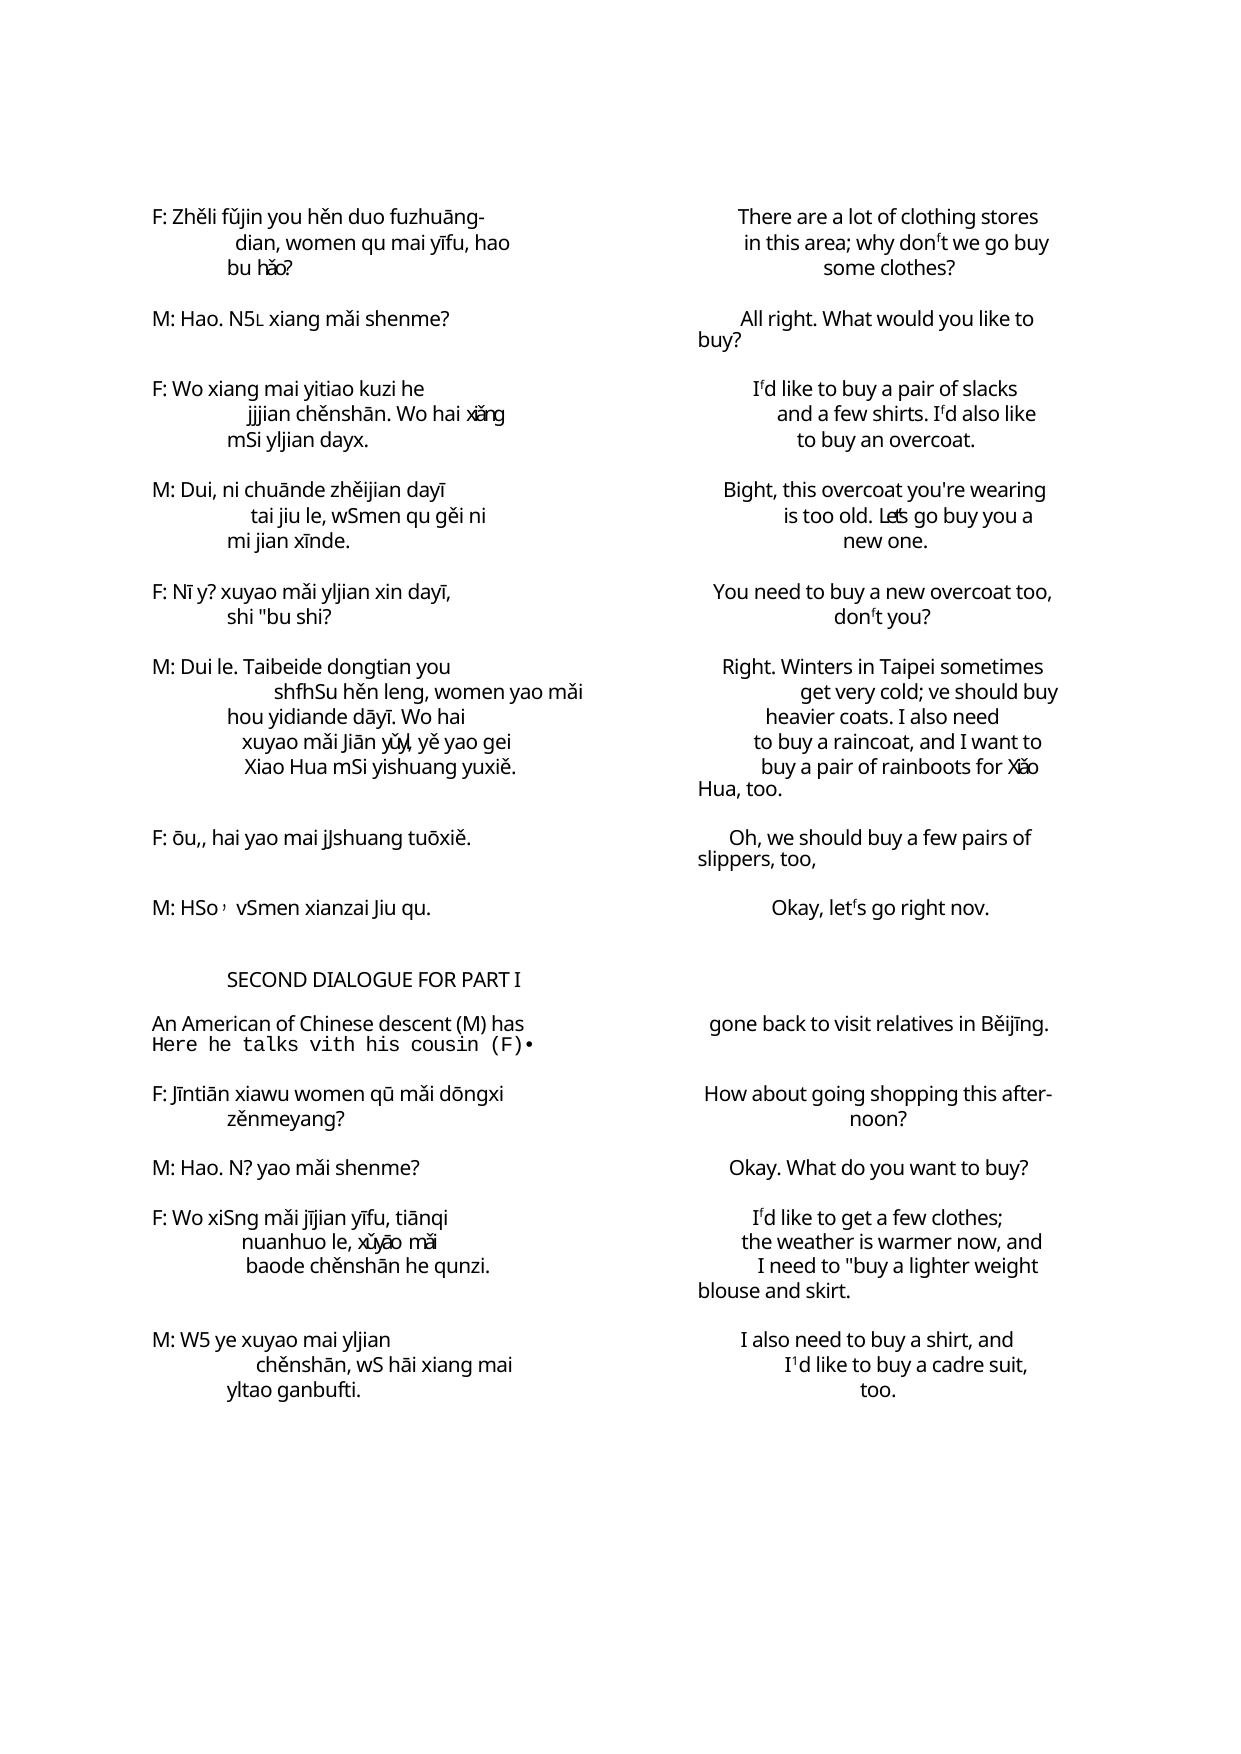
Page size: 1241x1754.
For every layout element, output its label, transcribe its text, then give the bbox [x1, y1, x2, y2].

text mSi yljian dayx. to buy an overcoat. [227, 427, 1151, 452]
text F: Wo xiSng mǎi jījian yīfu, tiānqi Ifd like to get a few clothes; [152, 1205, 1151, 1230]
text dian, women qu mai yīfu, hao in this area; why donft we go buy [145, 229, 1138, 255]
text nuanhuo le, xǔyāo mǎi the weather is warmer now, and [145, 1230, 1138, 1254]
text zěnmeyang? noon? [227, 1107, 1151, 1131]
text F: Wo xiang mai yitiao kuzi he Ifd like to buy a pair of slacks [152, 380, 1151, 401]
text shfhSu hěn leng, women yao mǎi get very cold; ve should buy [181, 679, 1151, 704]
text xuyao mǎi Jiān yǔyl, yě yao gei to buy a raincoat, and I want to [145, 729, 1138, 754]
text F: Nī y? xuyao mǎi yljian xin dayī, You need to buy a new overcoat too, [152, 579, 1151, 604]
text baode chěnshān he qunzi. I need to "buy a lighter weight [145, 1254, 1138, 1279]
text tai jiu le, wSmen qu gěi ni is too old. Let’s go buy you a [145, 503, 1138, 528]
text jjjian chěnshān. Wo hai xiǎng and a few shirts. Ifd also like [145, 401, 1138, 427]
text M: Hao. N5l xiang mǎi shenme? All right. What would you like to [152, 309, 1151, 330]
text F: ōu,, hai yao mai jJshuang tuōxiě. Oh, we should buy a few pairs of [152, 829, 1151, 849]
text shi "bu shi? donft you? [227, 604, 1151, 629]
text An American of Chinese descent (M) has gone back to visit relatives in Běijīng. [152, 1014, 1151, 1035]
text M: Dui, ni chuānde zhěijian dayī Bight, this overcoat you're wearing [152, 477, 1151, 503]
text SECOND DIALOGUE FOR PART I [227, 970, 1151, 991]
text M: W5 ye xuyao mai yljian I also need to buy a shirt, and [152, 1328, 1151, 1353]
text yltao ganbufti. too. [227, 1378, 1151, 1403]
text F: Zhěli fǔjin you hěn duo fuzhuāng- There are a lot of clothing stores [152, 204, 1151, 229]
text M: Dui le. Taibeide dongtian you Right. Winters in Taipei sometimes [152, 654, 1151, 679]
text hou yidiande dāyī. Wo hai heavier coats. I also need [227, 704, 1151, 729]
text Xiao Hua mSi yishuang yuxiě. buy a pair of rainboots for Xiǎo [145, 754, 1138, 779]
text slippers, too, [697, 850, 1151, 871]
text Here he talks vith his cousin (F)• [152, 1035, 1151, 1056]
text F: Jīntiān xiawu women qū mǎi dōngxi How about going shopping this after- [152, 1082, 1151, 1107]
text blouse and skirt. [697, 1279, 1151, 1303]
text M: Hao. N? yao mǎi shenme? Okay. What do you want to buy? [152, 1159, 1151, 1180]
text mi jian xīnde. new one. [227, 528, 1151, 554]
text chěnshān, wS hāi xiang mai I1d like to buy a cadre suit, [145, 1353, 1138, 1378]
text bu hǎo? some clothes? [227, 255, 1151, 281]
text Hua, too. [697, 779, 1151, 800]
text M: HSo， vSmen xianzai Jiu qu. Okay, letfs go right nov. [152, 899, 1151, 919]
text buy? [697, 331, 1151, 352]
